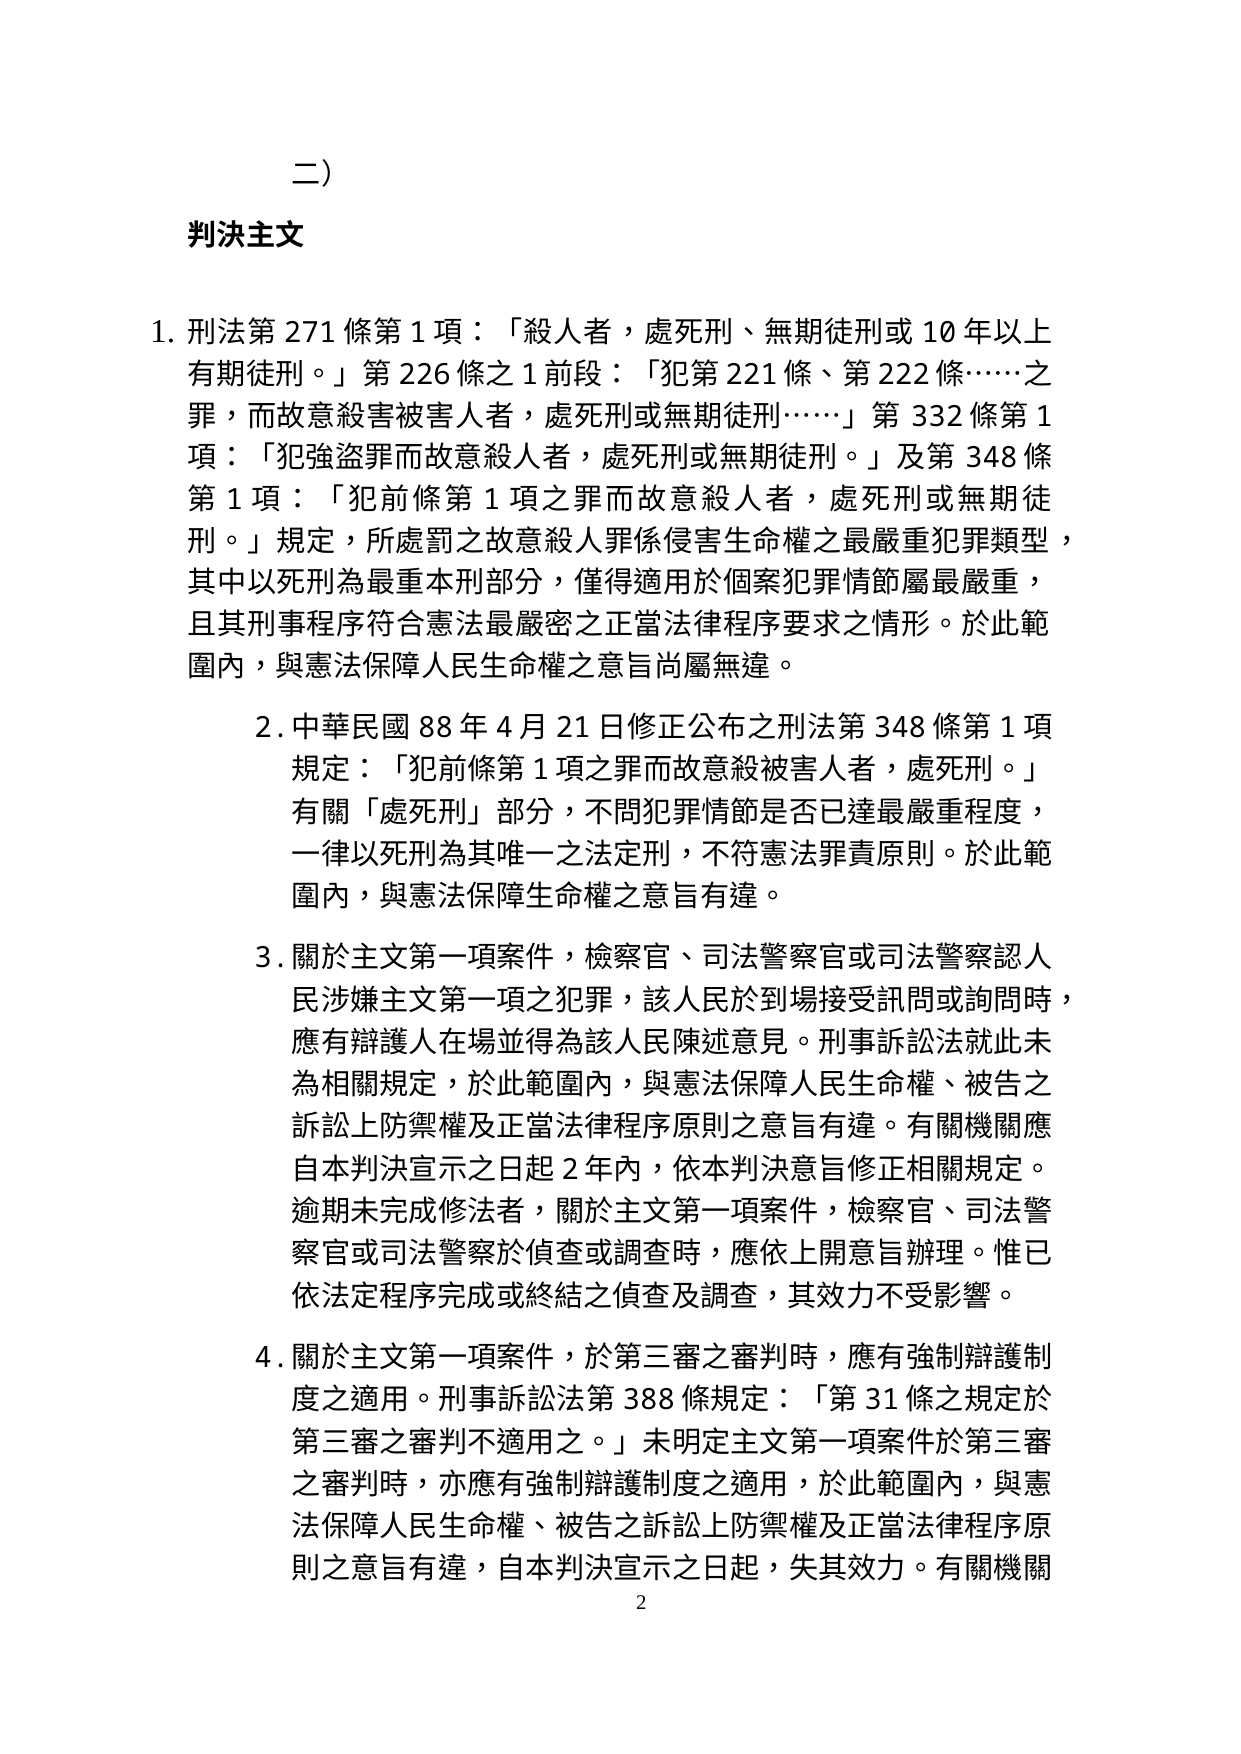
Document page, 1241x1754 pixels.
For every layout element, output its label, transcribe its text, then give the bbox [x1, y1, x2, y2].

list 刑法第271條第1項：「殺人者，處死刑、無期徒刑或10年以上有期徒刑。」第226條之1前段：「犯第221條、第222條……之罪，而故意殺害被害人者，處死刑或無期徒刑……」第332條第1項：「犯強盜罪而故意殺人者，處死刑或無期徒刑。」及第348條第1項：「犯前條第1項之罪而故意殺人者，處死刑或無期徒刑。」規定，所處罰之故意殺人罪係侵害生命權之最嚴重犯罪類型，其中以死刑為最重本刑部分，僅得適用於個案犯罪情節屬最嚴重，且其刑事程序符合憲法最嚴密之正當法律程序要求之情形。於此範圍內，與憲法保障人民生命權之意旨尚屬無違。 [150, 309, 1053, 684]
list 關於主文第一項案件，於第三審之審判時，應有強制辯護制度之適用。刑事訴訟法第388條規定：「第31條之規定於第三審之審判不適用之。」未明定主文第一項案件於第三審之審判時，亦應有強制辯護制度之適用，於此範圍內，與憲法保障人民生命權、被告之訴訟上防禦權及正當法律程序原則之意旨有違，自本判決宣示之日起，失其效力。有關機關應於本判決宣示之日起2年內，依本判決意旨修正相關規定。第三審法院審理主文第一項案件，自本判決宣示之日起，應有強制辯護制度之適用。 [254, 1333, 1053, 1587]
text 判決主文 [187, 212, 1053, 253]
text 二） [292, 151, 1053, 193]
list 關於主文第一項案件，檢察官、司法警察官或司法警察認人民涉嫌主文第一項之犯罪，該人民於到場接受訊問或詢問時，應有辯護人在場並得為該人民陳述意見。刑事訴訟法就此未為相關規定，於此範圍內，與憲法保障人民生命權、被告之訴訟上防禦權及正當法律程序原則之意旨有違。有關機關應自本判決宣示之日起2年內，依本判決意旨修正相關規定。逾期未完成修法者，關於主文第一項案件，檢察官、司法警察官或司法警察於偵查或調查時，應依上開意旨辦理。惟已依法定程序完成或終結之偵查及調查，其效力不受影響。 [254, 934, 1053, 1314]
list 中華民國88年4月21日修正公布之刑法第348條第1項規定：「犯前條第1項之罪而故意殺被害人者，處死刑。」有關「處死刑」部分，不問犯罪情節是否已達最嚴重程度，一律以死刑為其唯一之法定刑，不符憲法罪責原則。於此範圍內，與憲法保障生命權之意旨有違。 [254, 703, 1053, 915]
